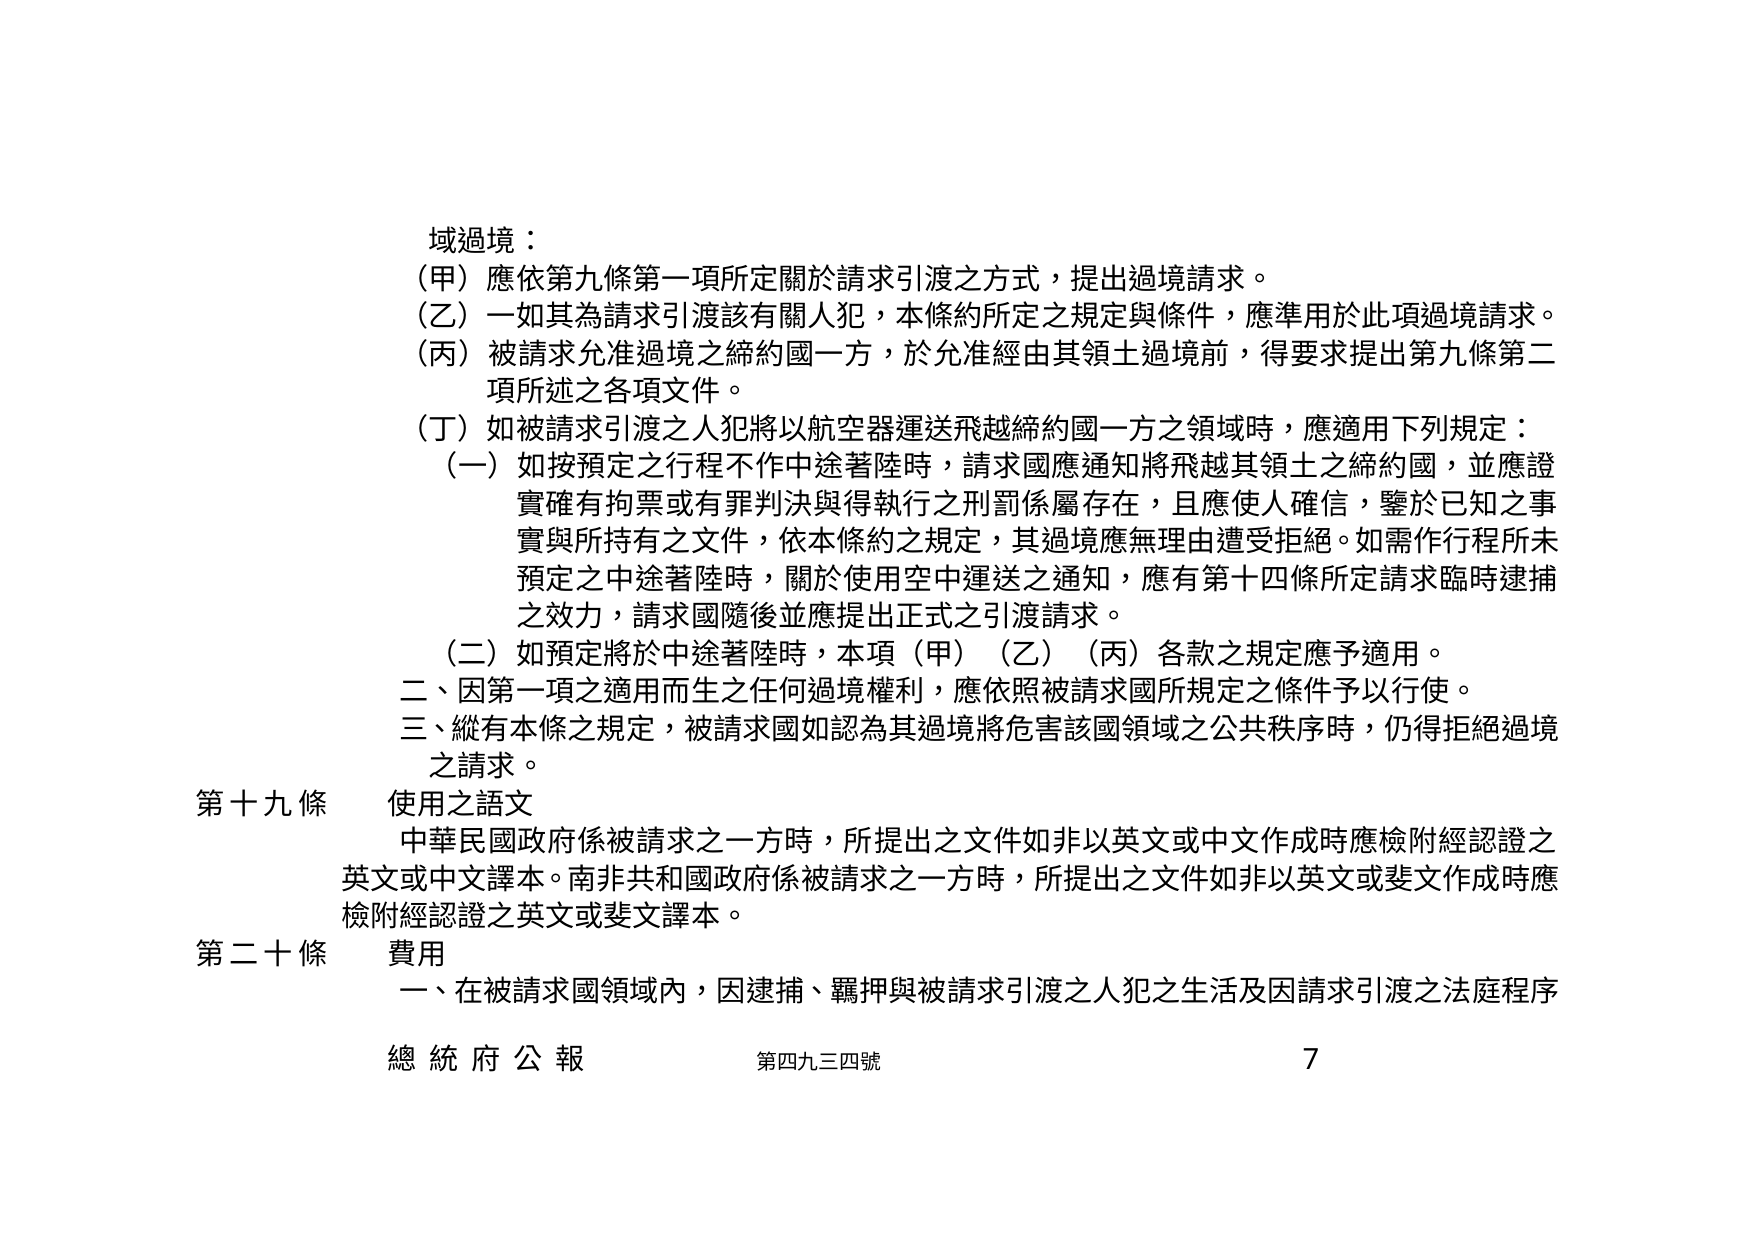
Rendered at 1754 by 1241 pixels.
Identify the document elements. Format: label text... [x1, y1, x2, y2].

text 第十九條 使用之語文 [195, 784, 1559, 822]
text （丁）如被請求引渡之人犯將以航空器運送飛越締約國一方之領域時，應適用下列規定： [399, 409, 1559, 447]
text 域過境： [399, 222, 1559, 259]
text 二、因第一項之適用而生之任何過境權利，應依照被請求國所規定之條件予以行使。 [399, 672, 1559, 709]
text （一）如按預定之行程不作中途著陸時，請求國應通知將飛越其領土之締約國，並應證實確有拘票或有罪判決與得執行之刑罰係屬存在，且應使人確信，鑒於已知之事實與所持有之文件，依本條約之規定，其過境應無理由遭受拒絕。如需作行程所未預定之中途著陸時，關於使用空中運送之通知，應有第十四條所定請求臨時逮捕之效力，請求國隨後並應提出正式之引渡請求。 [428, 447, 1559, 634]
text 三、縱有本條之規定，被請求國如認為其過境將危害該國領域之公共秩序時，仍得拒絕過境之請求。 [399, 709, 1559, 784]
text 一、在被請求國領域內，因逮捕、羈押與被請求引渡之人犯之生活及因請求引渡之法庭程序 [399, 972, 1559, 1009]
text （二）如預定將於中途著陸時，本項（甲）（乙）（丙）各款之規定應予適用。 [428, 634, 1559, 672]
text （甲）應依第九條第一項所定關於請求引渡之方式，提出過境請求。 [399, 259, 1559, 297]
text （乙）一如其為請求引渡該有關人犯，本條約所定之規定與條件，應準用於此項過境請求。 [399, 297, 1559, 334]
text （丙）被請求允准過境之締約國一方，於允准經由其領土過境前，得要求提出第九條第二項所述之各項文件。 [399, 334, 1559, 409]
text 第二十條 費用 [195, 934, 1559, 972]
text 中華民國政府係被請求之一方時，所提出之文件如非以英文或中文作成時應檢附經認證之英文或中文譯本。南非共和國政府係被請求之一方時，所提出之文件如非以英文或斐文作成時應檢附經認證之英文或斐文譯本。 [341, 822, 1559, 934]
